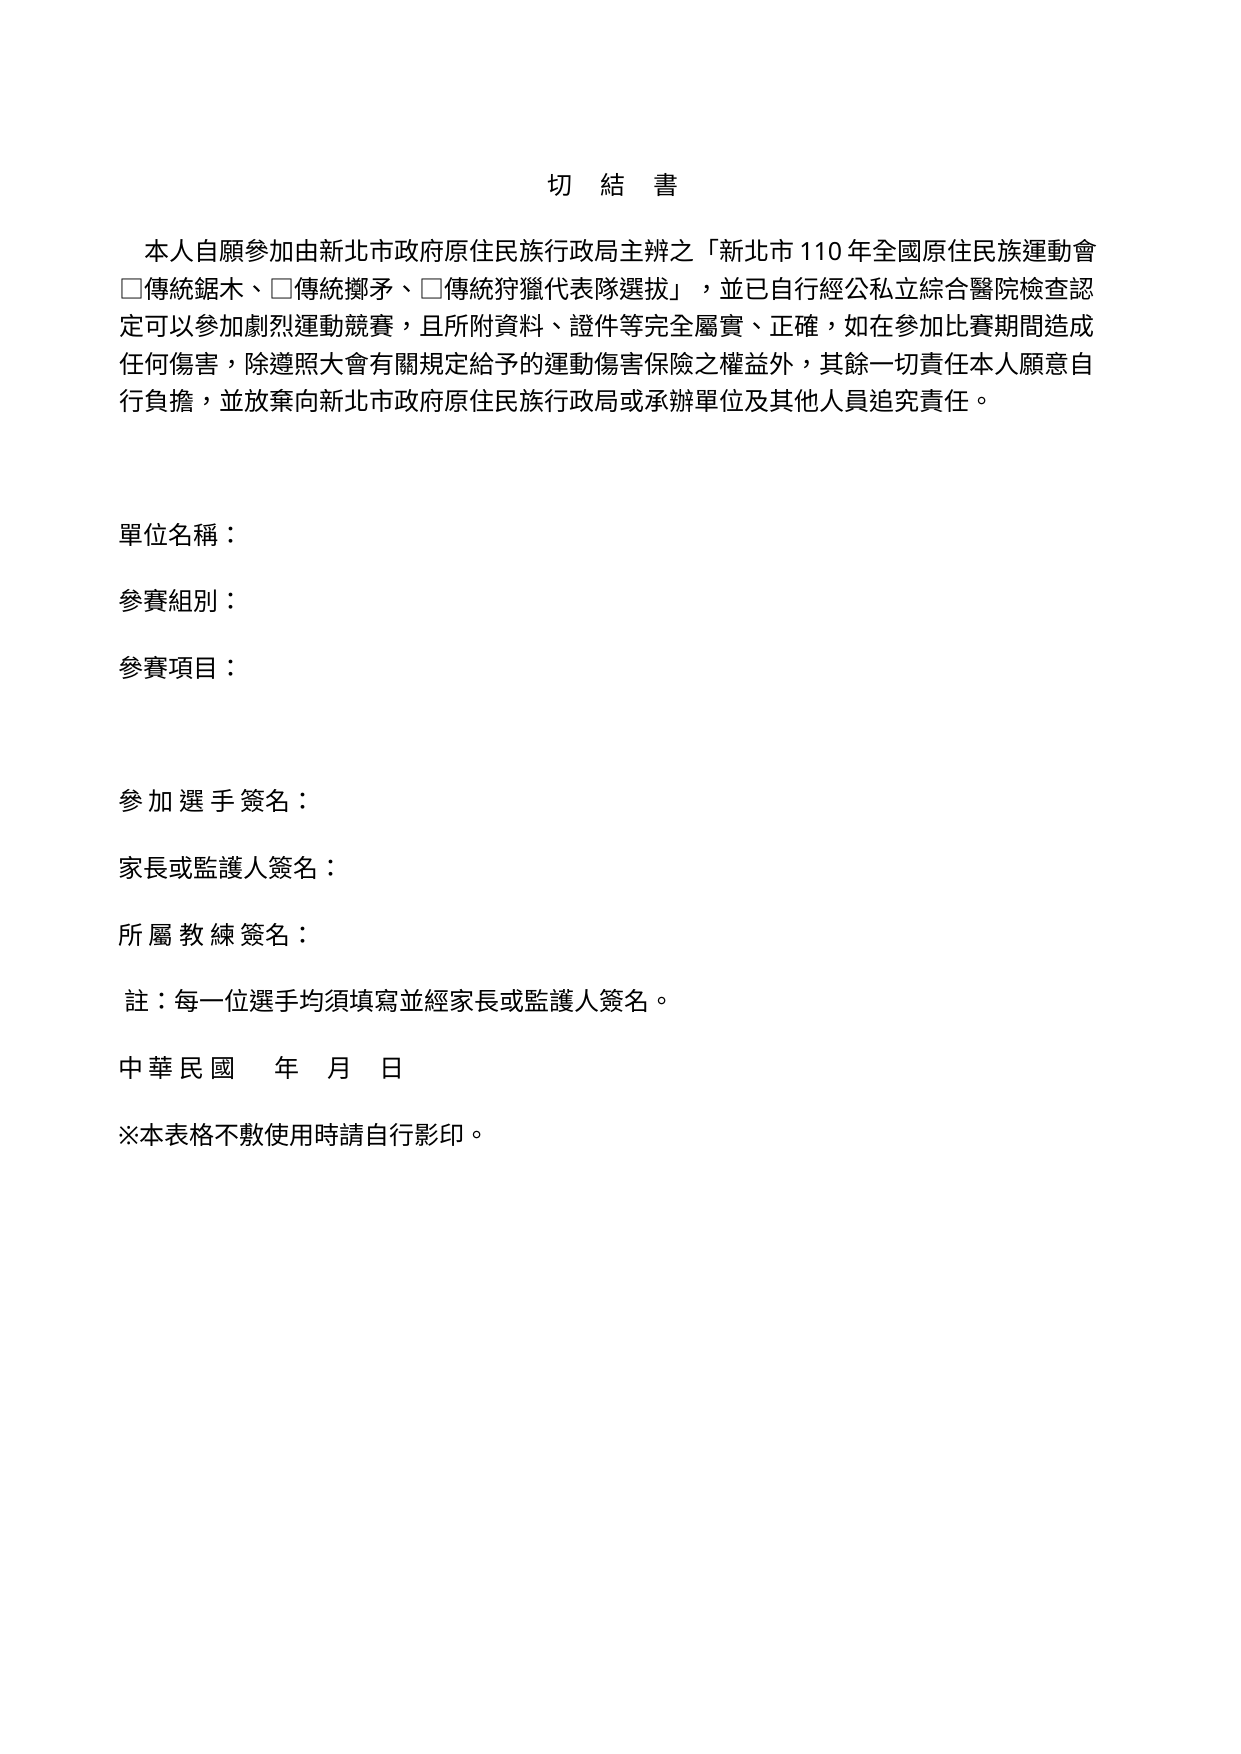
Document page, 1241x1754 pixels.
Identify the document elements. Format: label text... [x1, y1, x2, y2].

text 所 屬 教 練 簽名： [118, 914, 1107, 952]
text 家長或監護人簽名： [118, 848, 1107, 885]
text 單位名稱： [118, 514, 1107, 552]
text 中 華 民 國 年 月 日 [118, 1048, 1107, 1085]
text 參 加 選 手 簽名： [118, 781, 1107, 819]
text 參賽組別： [118, 581, 1107, 619]
text ※本表格不敷使用時請自行影印。 [118, 1114, 1107, 1152]
text 參賽項目： [118, 648, 1107, 685]
text 本人自願參加由新北市政府原住民族行政局主辨之「新北市110年全國原住民族運動會□傳統鋸木、□傳統擲矛、□傳統狩獵代表隊選拔」，並已自行經公私立綜合醫院檢查認定可以參加劇烈運動競賽，且所附資料、證件等完全屬實、正確，如在參加比賽期間造成任何傷害，除遵照大會有關規定給予的運動傷害保險之權益外，其餘一切責任本人願意自行負擔，並放棄向新北市政府原住民族行政局或承辦單位及其他人員追究責任。 [118, 231, 1107, 419]
text 切 結 書 [118, 164, 1107, 202]
text 註：每一位選手均須填寫並經家長或監護人簽名。 [118, 981, 1107, 1019]
